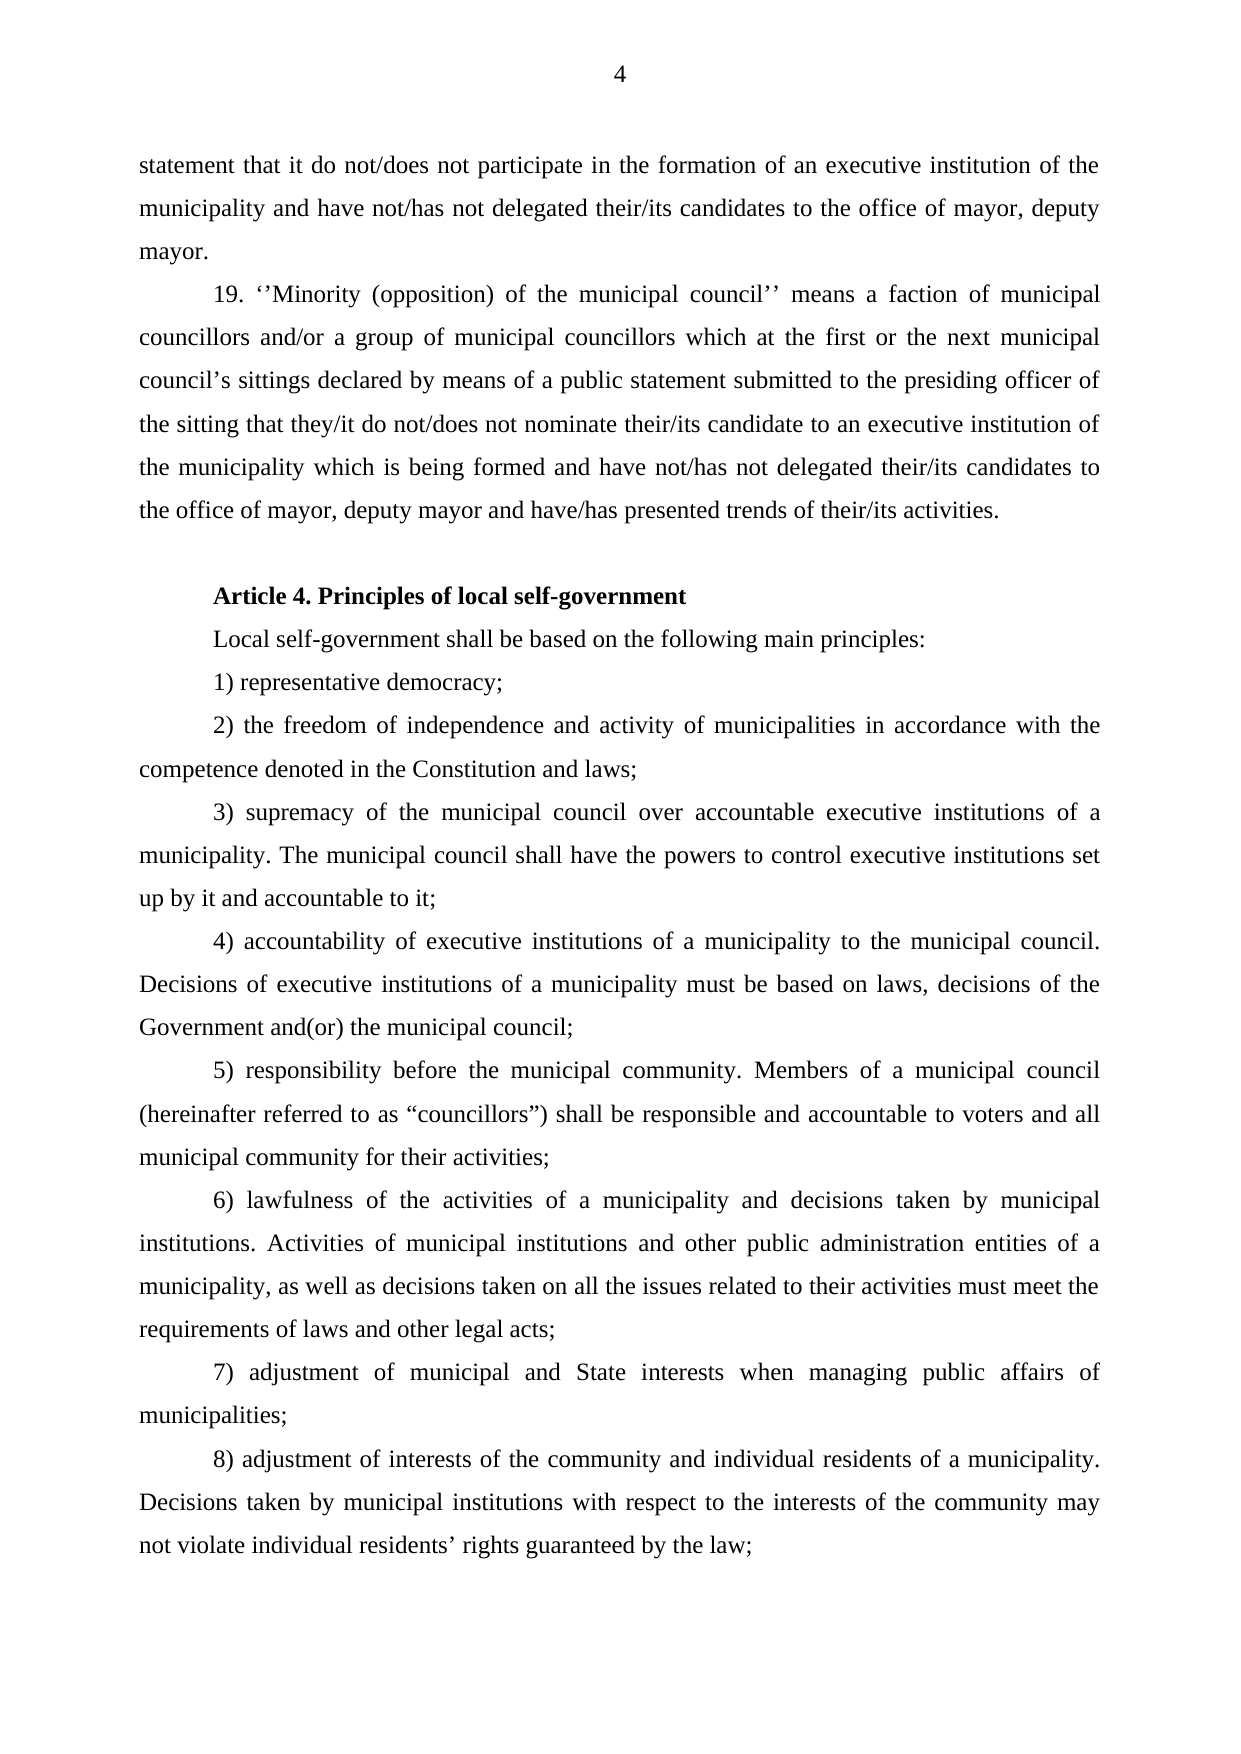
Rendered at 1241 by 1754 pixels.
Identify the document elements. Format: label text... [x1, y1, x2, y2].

text 1) representative democracy; [139, 667, 1101, 696]
text Local self-government shall be based on the following main principles: [139, 624, 1101, 653]
text 7) adjustment of municipal and State interests when managing public affairs of municipalities; [139, 1357, 1101, 1429]
text 8) adjustment of interests of the community and individual residents of a municipality. Decisions taken by municipal institutions with respect to the interests of the community may not violate individual residents’ rights guaranteed by the law; [139, 1444, 1101, 1559]
text Article 4. Principles of local self-government [139, 581, 1101, 610]
text 19. ‘’Minority (opposition) of the municipal council’’ means a faction of municipal councillors and/or a group of municipal councillors which at the first or the next municipal council’s sittings declared by means of a public statement submitted to the presiding officer of the sitting that they/it do not/does not nominate their/its candidate to an executive institution of the municipality which is being formed and have not/has not delegated their/its candidates to the office of mayor, deputy mayor and have/has presented trends of their/its activities. [139, 279, 1101, 524]
text 4) accountability of executive institutions of a municipality to the municipal council. Decisions of executive institutions of a municipality must be based on laws, decisions of the Government and(or) the municipal council; [139, 926, 1101, 1041]
text 5) responsibility before the municipal community. Members of a municipal council (hereinafter referred to as “councillors”) shall be responsible and accountable to voters and all municipal community for their activities; [139, 1056, 1101, 1171]
text statement that it do not/does not participate in the formation of an executive institution of the municipality and have not/has not delegated their/its candidates to the office of mayor, deputy mayor. [139, 150, 1101, 265]
text 3) supremacy of the municipal council over accountable executive institutions of a municipality. The municipal council shall have the powers to control executive institutions set up by it and accountable to it; [139, 797, 1101, 912]
text 6) lawfulness of the activities of a municipality and decisions taken by municipal institutions. Activities of municipal institutions and other public administration entities of a municipality, as well as decisions taken on all the issues related to their activities must meet the requirements of laws and other legal acts; [139, 1185, 1101, 1343]
text 2) the freedom of independence and activity of municipalities in accordance with the competence denoted in the Constitution and laws; [139, 711, 1101, 782]
